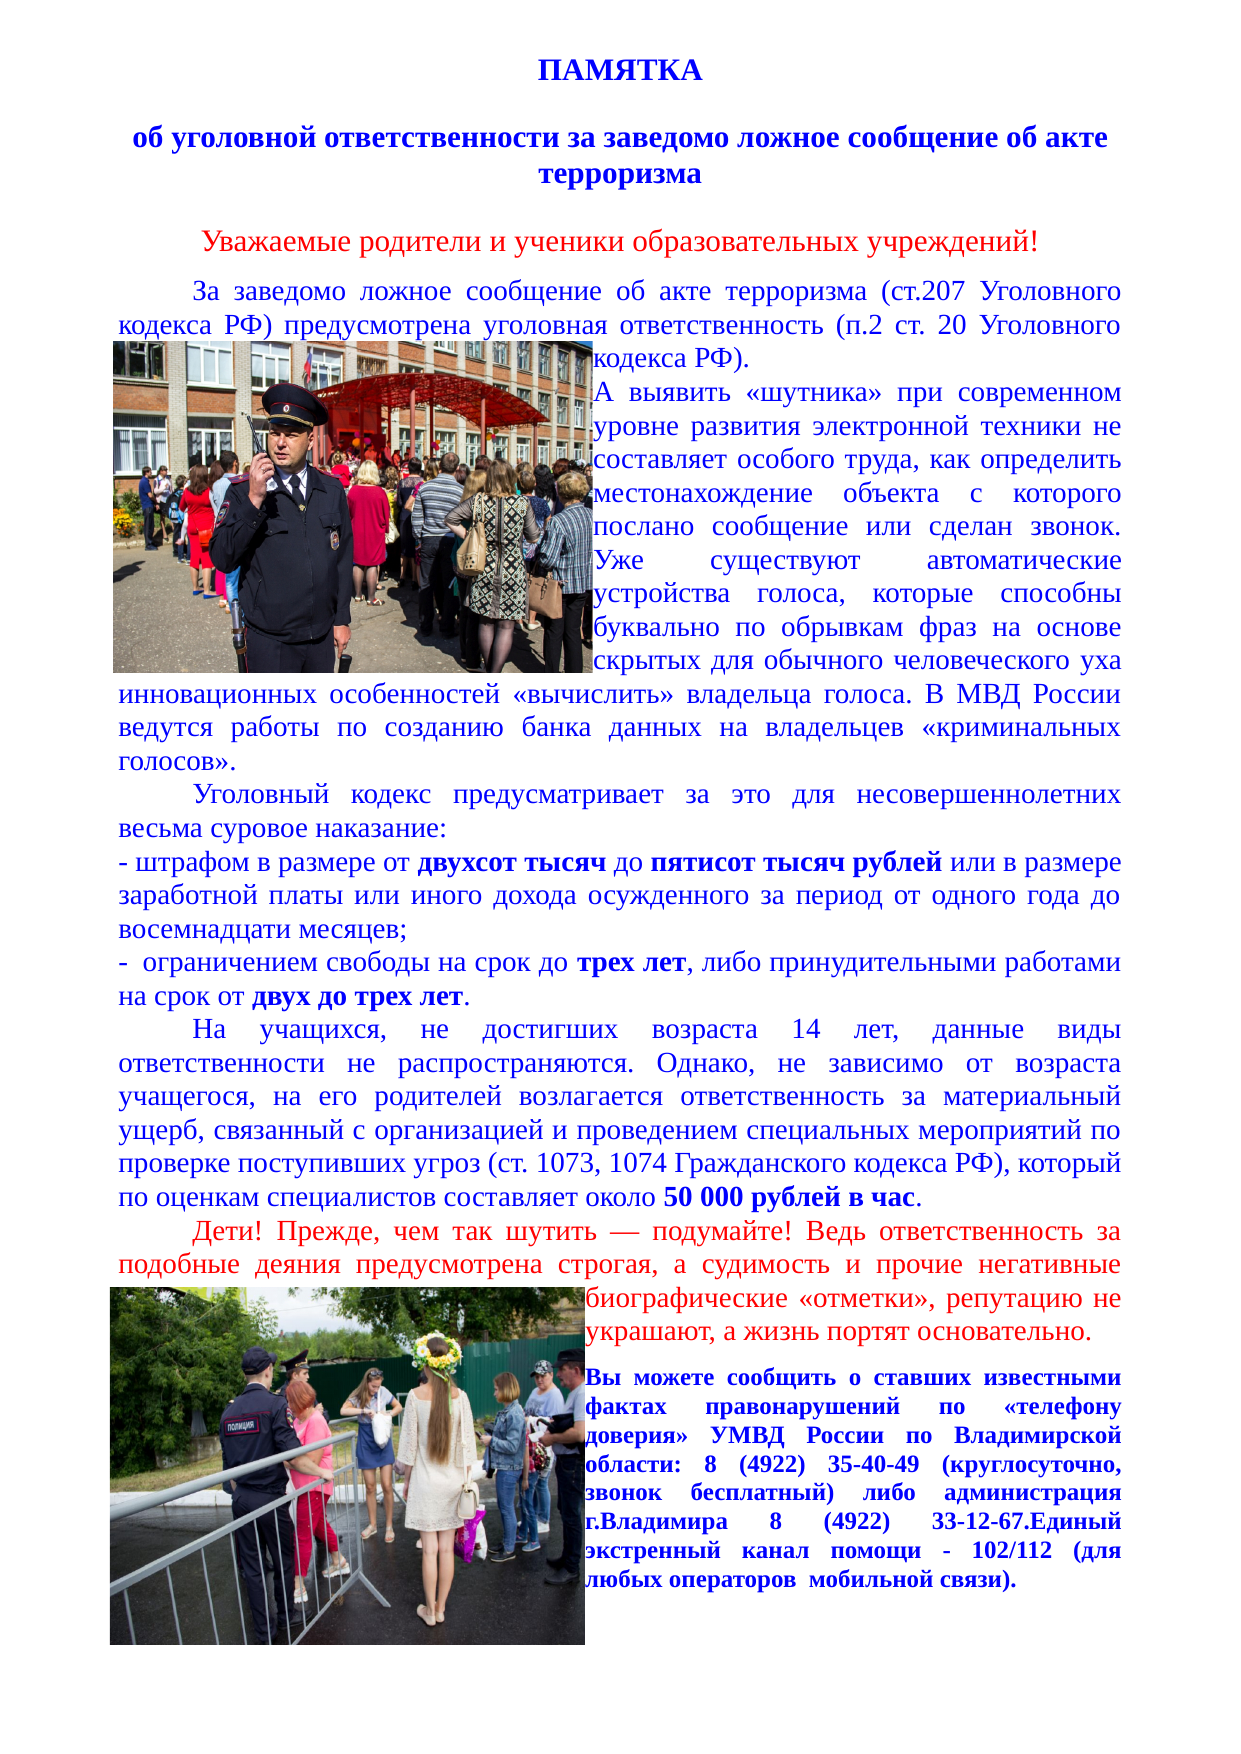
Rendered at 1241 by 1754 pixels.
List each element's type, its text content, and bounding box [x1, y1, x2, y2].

text А выявить «шутника» при современном уровне развития электронной техники не составляет особого труда, как определить местонахождение объекта с которого послано сообщение или сделан звонок. Уже существуют автоматические устройства голоса, которые способны буквально по обрывкам фраз на основе скрытых для обычного человеческого уха инновационных особенностей «вычислить» владельца голоса. В МВД России ведутся работы по созданию банка данных на владельцев «криминальных голосов». [118, 374, 1122, 777]
text За заведомо ложное сообщение об акте терроризма (ст.207 Уголовного кодекса РФ) предусмотрена уголовная ответственность (п.2 ст. 20 Уголовного кодекса РФ). [118, 273, 1122, 374]
text Дети! Прежде, чем так шутить — подумайте! Ведь ответственность за подобные деяния предусмотрена строгая, а судимость и прочие негативные биографические «отметки», репутацию не украшают, а жизнь портят основательно. [118, 1213, 1122, 1347]
text ПАМЯТКА [118, 52, 1122, 87]
text Уголовный кодекс предусматривает за это для несовершеннолетних весьма суровое наказание: [118, 777, 1122, 844]
text Вы можете сообщить о ставших известными фактах правонарушений по «телефону доверия» УМВД России по Владимирской области: 8 (4922) 35-40-49 (круглосуточно, звонок бесплатный) либо администрация г.Владимира 8 (4922) 33-12-67.Единый экстренный канал помощи - 102/112 (для любых операторов мобильной связи). [585, 1362, 1122, 1592]
text - ограничением свободы на срок до трех лет, либо принудительными работами на срок от двух до трех лет. [118, 944, 1122, 1011]
text об уголовной ответственности за заведомо ложное сообщение об акте терроризма [118, 119, 1122, 191]
text На учащихся, не достигших возраста 14 лет, данные виды ответственности не распространяются. Однако, не зависимо от возраста учащегося, на его родителей возлагается ответственность за материальный ущерб, связанный с организацией и проведением специальных мероприятий по проверке поступивших угроз (ст. 1073, 1074 Гражданского кодекса РФ), который по оценкам специалистов составляет около 50 000 рублей в час. [118, 1011, 1122, 1213]
text - штрафом в размере от двухсот тысяч до пятисот тысяч рублей или в размере заработной платы или иного дохода осужденного за период от одного года до восемнадцати месяцев; [118, 844, 1122, 944]
text Уважаемые родители и ученики образовательных учреждений! [118, 222, 1122, 258]
